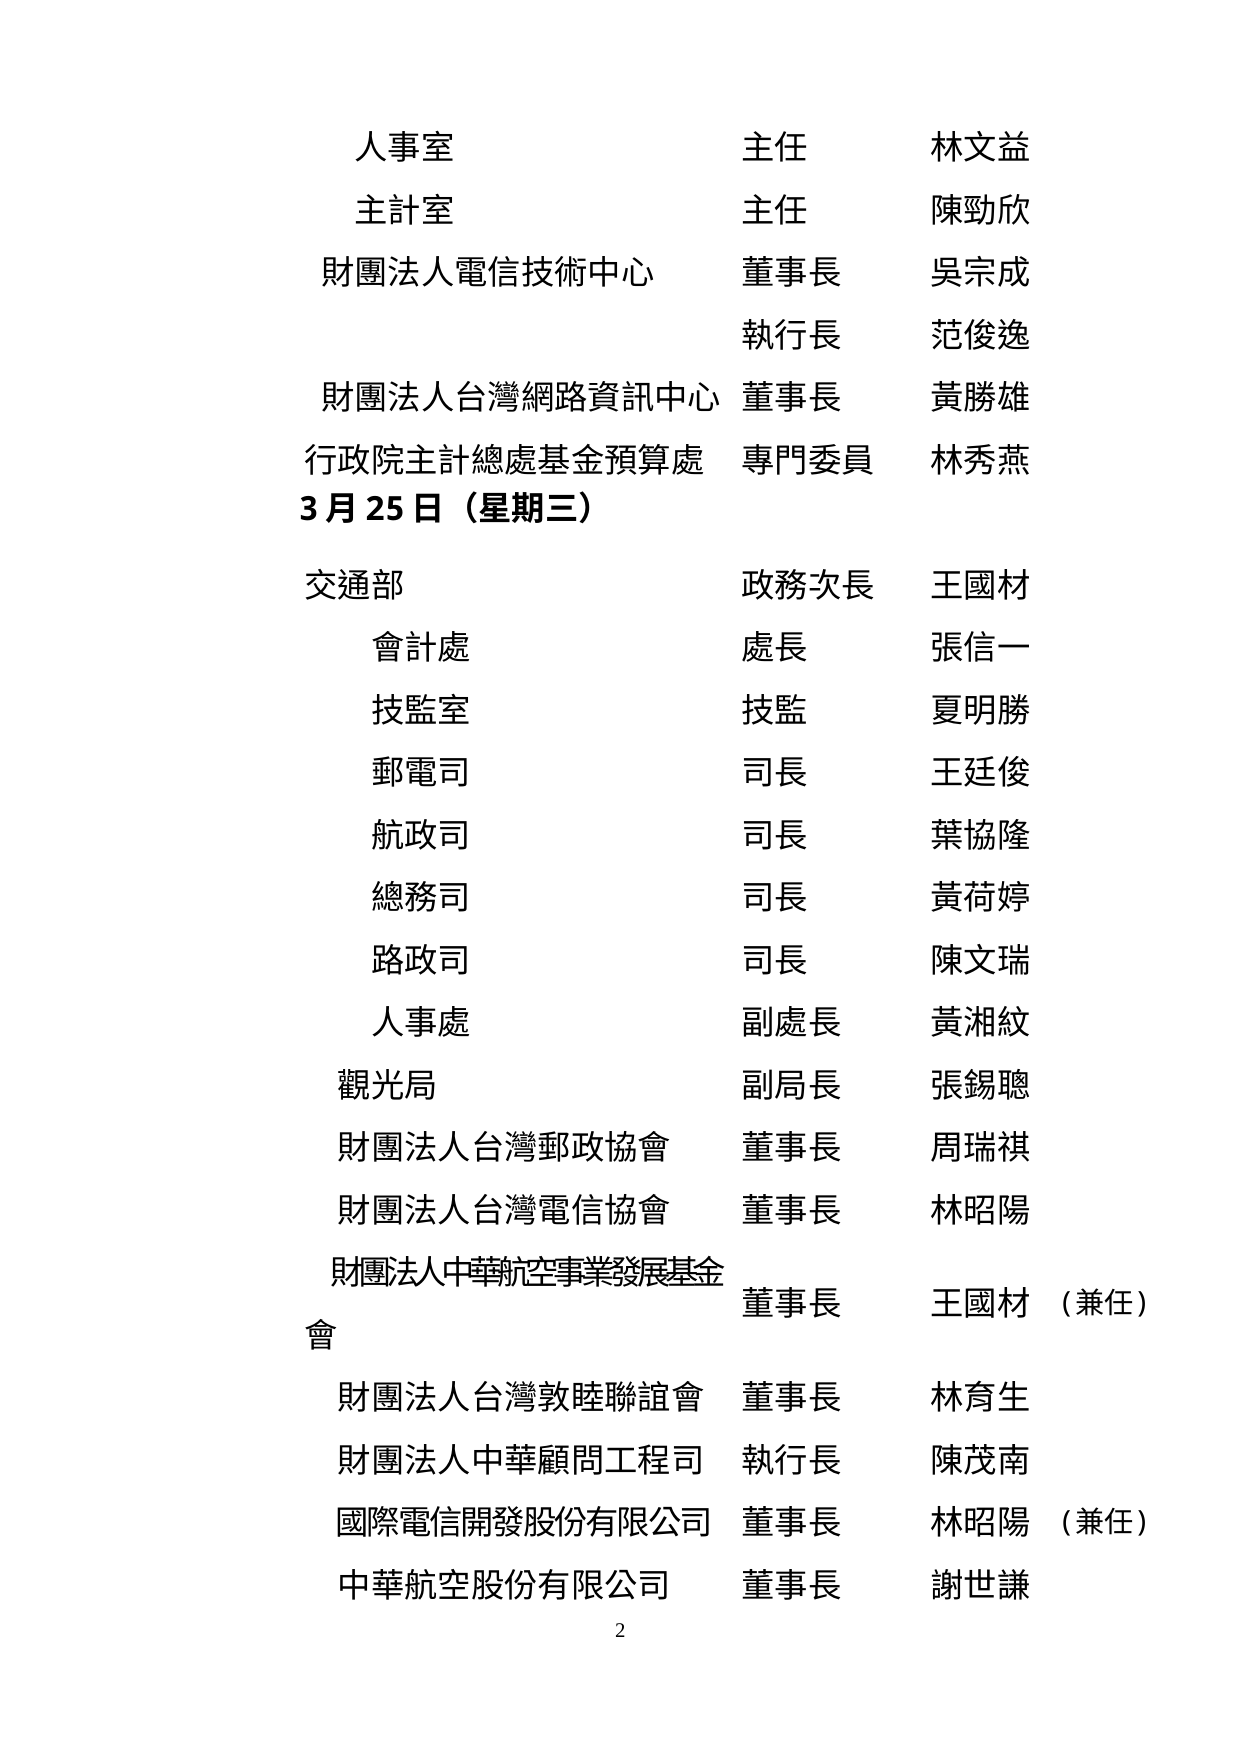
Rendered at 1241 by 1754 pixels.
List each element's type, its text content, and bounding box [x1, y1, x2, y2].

table_cell 主任 [729, 166, 907, 228]
table_cell 張錫聰 [907, 1041, 1054, 1103]
table_cell 范俊逸 [907, 291, 1054, 353]
table_cell 黃勝雄 [907, 353, 1054, 416]
table_cell 陳文瑞 [907, 916, 1054, 978]
table_cell 財團法人中華顧問工程司 [301, 1416, 729, 1478]
table_cell 專門委員 [729, 416, 907, 478]
table_header 交通部 [301, 541, 729, 603]
table_cell [1054, 791, 1217, 853]
table_cell 郵電司 [301, 728, 729, 791]
table_cell 林昭陽 [907, 1478, 1054, 1541]
table_cell 司長 [729, 853, 907, 916]
table_cell [1054, 978, 1217, 1041]
table_cell 董事長 [729, 1166, 907, 1228]
table_cell 觀光局 [301, 1041, 729, 1103]
table_cell 人事處 [301, 978, 729, 1041]
table_cell 財團法人中華航空事業發展基金會 [301, 1228, 729, 1353]
table_cell 主計室 [301, 166, 729, 228]
table_cell 會計處 [301, 603, 729, 666]
table_cell 副處長 [729, 978, 907, 1041]
table_cell [1054, 1103, 1217, 1166]
table_cell 王廷俊 [907, 728, 1054, 791]
table_header [1054, 541, 1217, 603]
table_cell [1054, 728, 1217, 791]
table_cell 司長 [729, 916, 907, 978]
table_cell 財團法人台灣郵政協會 [301, 1103, 729, 1166]
table_cell 董事長 [729, 1541, 907, 1603]
table_cell 總務司 [301, 853, 729, 916]
table_cell 司長 [729, 728, 907, 791]
table_cell [1054, 666, 1217, 728]
table_cell 國際電信開發股份有限公司 [301, 1478, 729, 1541]
table_cell 董事長 [729, 228, 907, 291]
table_cell 處長 [729, 603, 907, 666]
table_cell 黃湘紋 [907, 978, 1054, 1041]
table_cell 財團法人台灣敦睦聯誼會 [301, 1353, 729, 1416]
table_cell 周瑞祺 [907, 1103, 1054, 1166]
table_cell 執行長 [729, 1416, 907, 1478]
table_cell 技監 [729, 666, 907, 728]
table_cell 林文益 [907, 103, 1054, 166]
table_cell [1054, 1416, 1217, 1478]
table_cell 中華航空股份有限公司 [301, 1541, 729, 1603]
text 3月25日（星期三） [136, 478, 1104, 530]
table_cell (兼任) [1054, 1478, 1217, 1541]
table_cell 董事長 [729, 1353, 907, 1416]
table_cell [1054, 1041, 1217, 1103]
table_cell (兼任) [1054, 1228, 1217, 1353]
table_cell 吳宗成 [907, 228, 1054, 291]
table_cell 林昭陽 [907, 1166, 1054, 1228]
table_cell [1054, 603, 1217, 666]
table_cell 董事長 [729, 1103, 907, 1166]
table_cell 董事長 [729, 1478, 907, 1541]
table_cell 張信一 [907, 603, 1054, 666]
table_cell 航政司 [301, 791, 729, 853]
table_cell 陳勁欣 [907, 166, 1054, 228]
table_cell 財團法人台灣網路資訊中心 [301, 353, 729, 416]
table_cell 董事長 [729, 353, 907, 416]
table_cell 陳茂南 [907, 1416, 1054, 1478]
table_cell 人事室 [301, 103, 729, 166]
table_cell 謝世謙 [907, 1541, 1054, 1603]
table_cell 夏明勝 [907, 666, 1054, 728]
table_cell [1054, 916, 1217, 978]
table_cell 董事長 [729, 1228, 907, 1353]
table_cell 司長 [729, 791, 907, 853]
table_cell 副局長 [729, 1041, 907, 1103]
table_cell 葉協隆 [907, 791, 1054, 853]
table_cell 行政院主計總處基金預算處 [301, 416, 729, 478]
table_cell [1054, 853, 1217, 916]
table_cell 財團法人台灣電信協會 [301, 1166, 729, 1228]
table_cell [1054, 1541, 1217, 1603]
table_cell 林秀燕 [907, 416, 1054, 478]
table_header 政務次長 [729, 541, 907, 603]
table_cell 黃荷婷 [907, 853, 1054, 916]
table_cell 執行長 [729, 291, 907, 353]
table_cell 林育生 [907, 1353, 1054, 1416]
table_cell 財團法人電信技術中心 [301, 228, 729, 291]
table_cell [1054, 1353, 1217, 1416]
table_cell 路政司 [301, 916, 729, 978]
table_cell [1054, 1166, 1217, 1228]
table_cell [301, 291, 729, 353]
table_header 王國材 [907, 541, 1054, 603]
table_cell 技監室 [301, 666, 729, 728]
table_cell 主任 [729, 103, 907, 166]
table_cell 王國材 [907, 1228, 1054, 1353]
